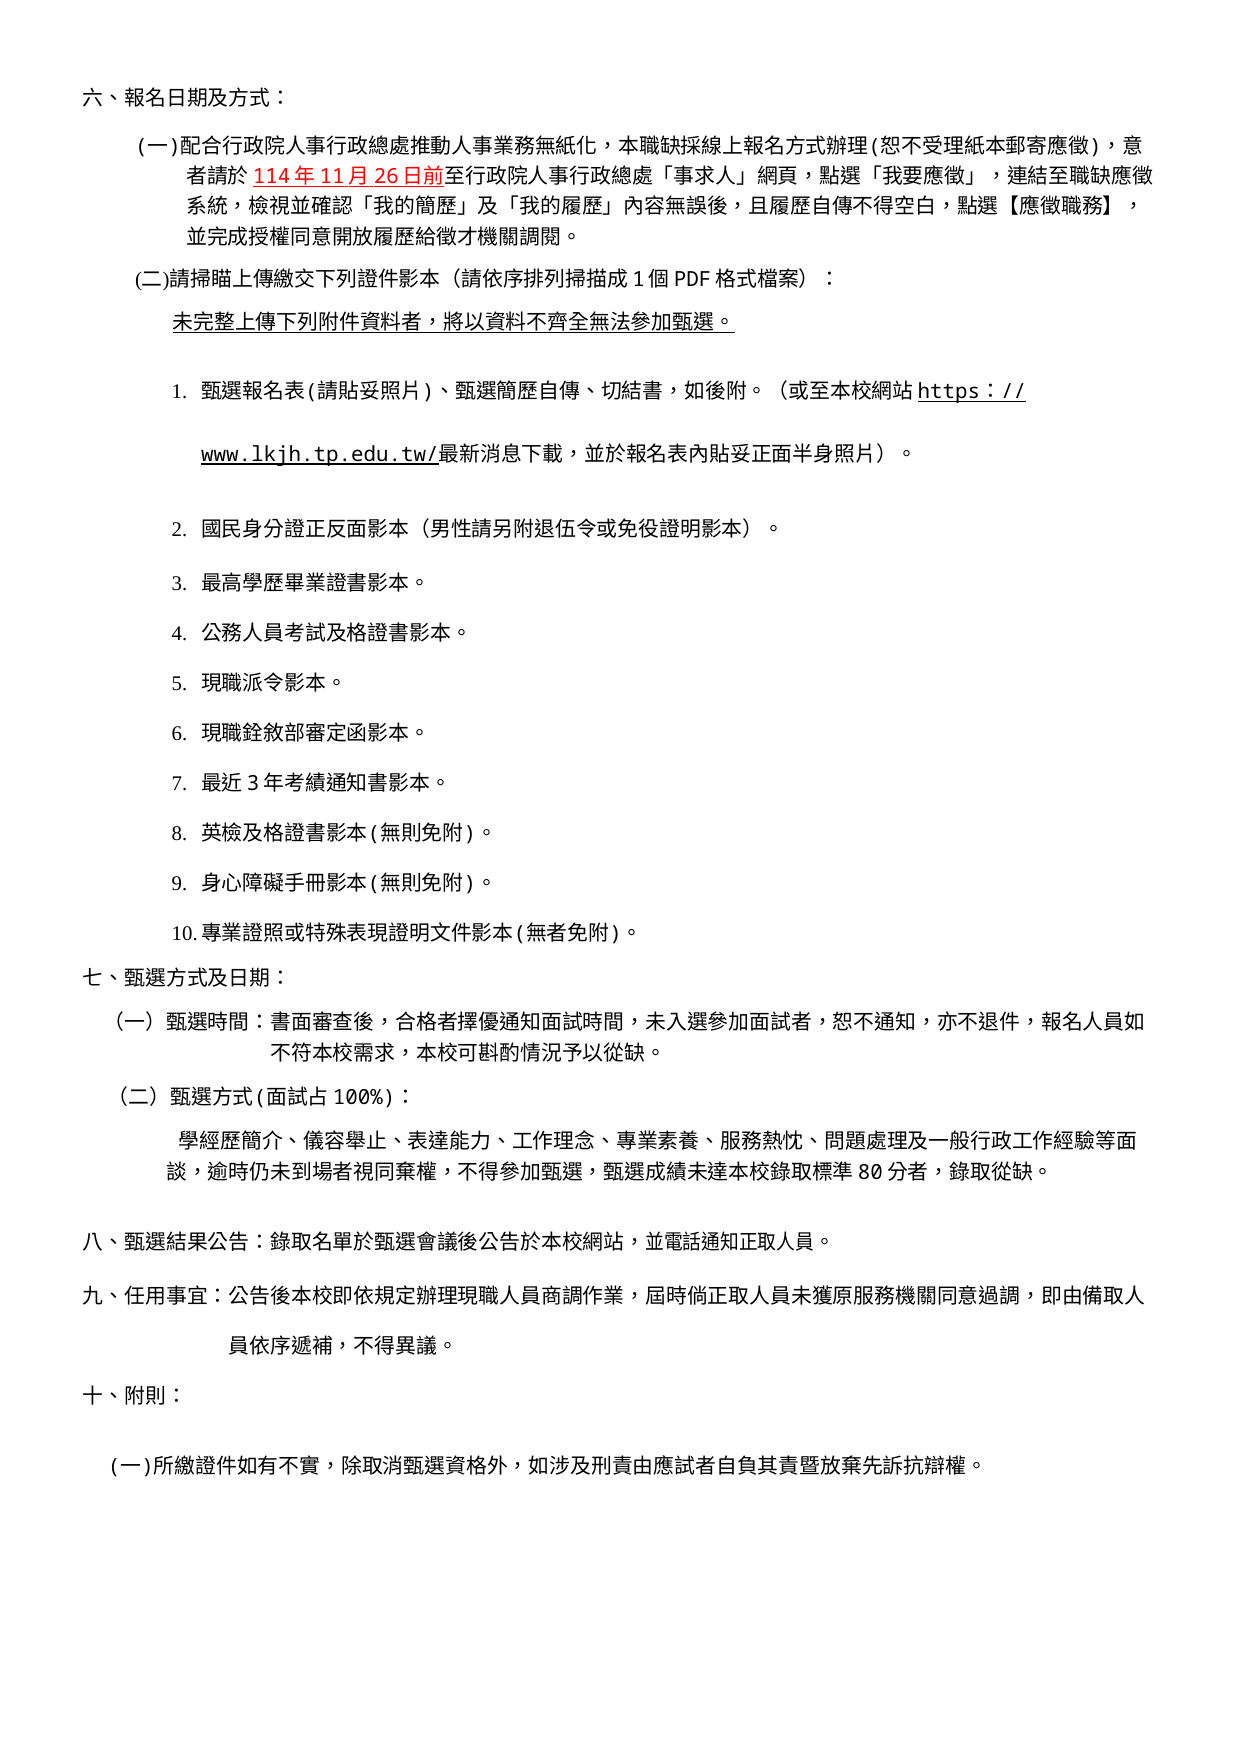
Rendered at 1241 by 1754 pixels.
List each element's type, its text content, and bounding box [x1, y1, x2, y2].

list 甄選報名表(請貼妥照片)、甄選簡歷自傳、切結書，如後附。（或至本校網站https：//www.lkjh.tp.edu.tw/最新消息下載，並於報名表內貼妥正面半身照片）。 [171, 348, 1157, 473]
list 現職銓敘部審定函影本。 [171, 711, 1157, 748]
text 學經歷簡介、儀容舉止、表達能力、工作理念、專業素養、服務熱忱、問題處理及一般行政工作經驗等面談，逾時仍未到場者視同棄權，不得參加甄選，甄選成績未達本校錄取標準80分者，錄取從缺。 [103, 1123, 1157, 1186]
text （一）甄選時間：書面審查後，合格者擇優通知面試時間，未入選參加面試者，恕不通知，亦不退件，報名人員如 不符本校需求，本校可斟酌情況予以從缺。 [103, 1004, 1157, 1067]
list 專業證照或特殊表現證明文件影本(無者免附)。 [171, 911, 1157, 948]
text 六、報名日期及方式： [83, 54, 1157, 117]
text 七、甄選方式及日期： [83, 961, 1157, 992]
text 未完整上傳下列附件資料者，將以資料不齊全無法參加甄選。 [135, 306, 1157, 336]
text 九、任用事宜：公告後本校即依規定辦理現職人員商調作業，屆時倘正取人員未獲原服務機關同意過調，即由備取人 [83, 1273, 1157, 1311]
text (二)請掃瞄上傳繳交下列證件影本（請依序排列掃描成1個PDF格式檔案）： [135, 263, 1157, 293]
text （二）甄選方式(面試占100%)： [83, 1079, 1157, 1111]
text 員依序遞補，不得異議。 [103, 1323, 1157, 1361]
list 最高學歷畢業證書影本。 [171, 561, 1157, 598]
list 國民身分證正反面影本（男性請另附退伍令或免役證明影本）。 [171, 486, 1157, 548]
text 十、附則： [83, 1373, 1157, 1411]
text 八、甄選結果公告：錄取名單於甄選會議後公告於本校網站，並電話通知正取人員。 [83, 1198, 1157, 1261]
list 公務人員考試及格證書影本。 [171, 611, 1157, 648]
text (一)配合行政院人事行政總處推動人事業務無紙化，本職缺採線上報名方式辦理(恕不受理紙本郵寄應徵)，意者請於114年11月26日前至行政院人事行政總處「事求人」網頁，點選「我要應徵」，連結至職缺應徵系統，檢視並確認「我的簡歷」及「我的履歷」內容無誤後，且履歷自傳不得空白，點選【應徵職務】，並完成授權同意開放履歷給徵才機關調閱。 [135, 129, 1157, 250]
list 現職派令影本。 [171, 661, 1157, 698]
list 身心障礙手冊影本(無則免附)。 [171, 861, 1157, 898]
list 最近3年考績通知書影本。 [171, 761, 1157, 798]
list 英檢及格證書影本(無則免附)。 [171, 811, 1157, 848]
text (一)所繳證件如有不實，除取消甄選資格外，如涉及刑責由應試者自負其責暨放棄先訴抗辯權。 [83, 1423, 1157, 1486]
